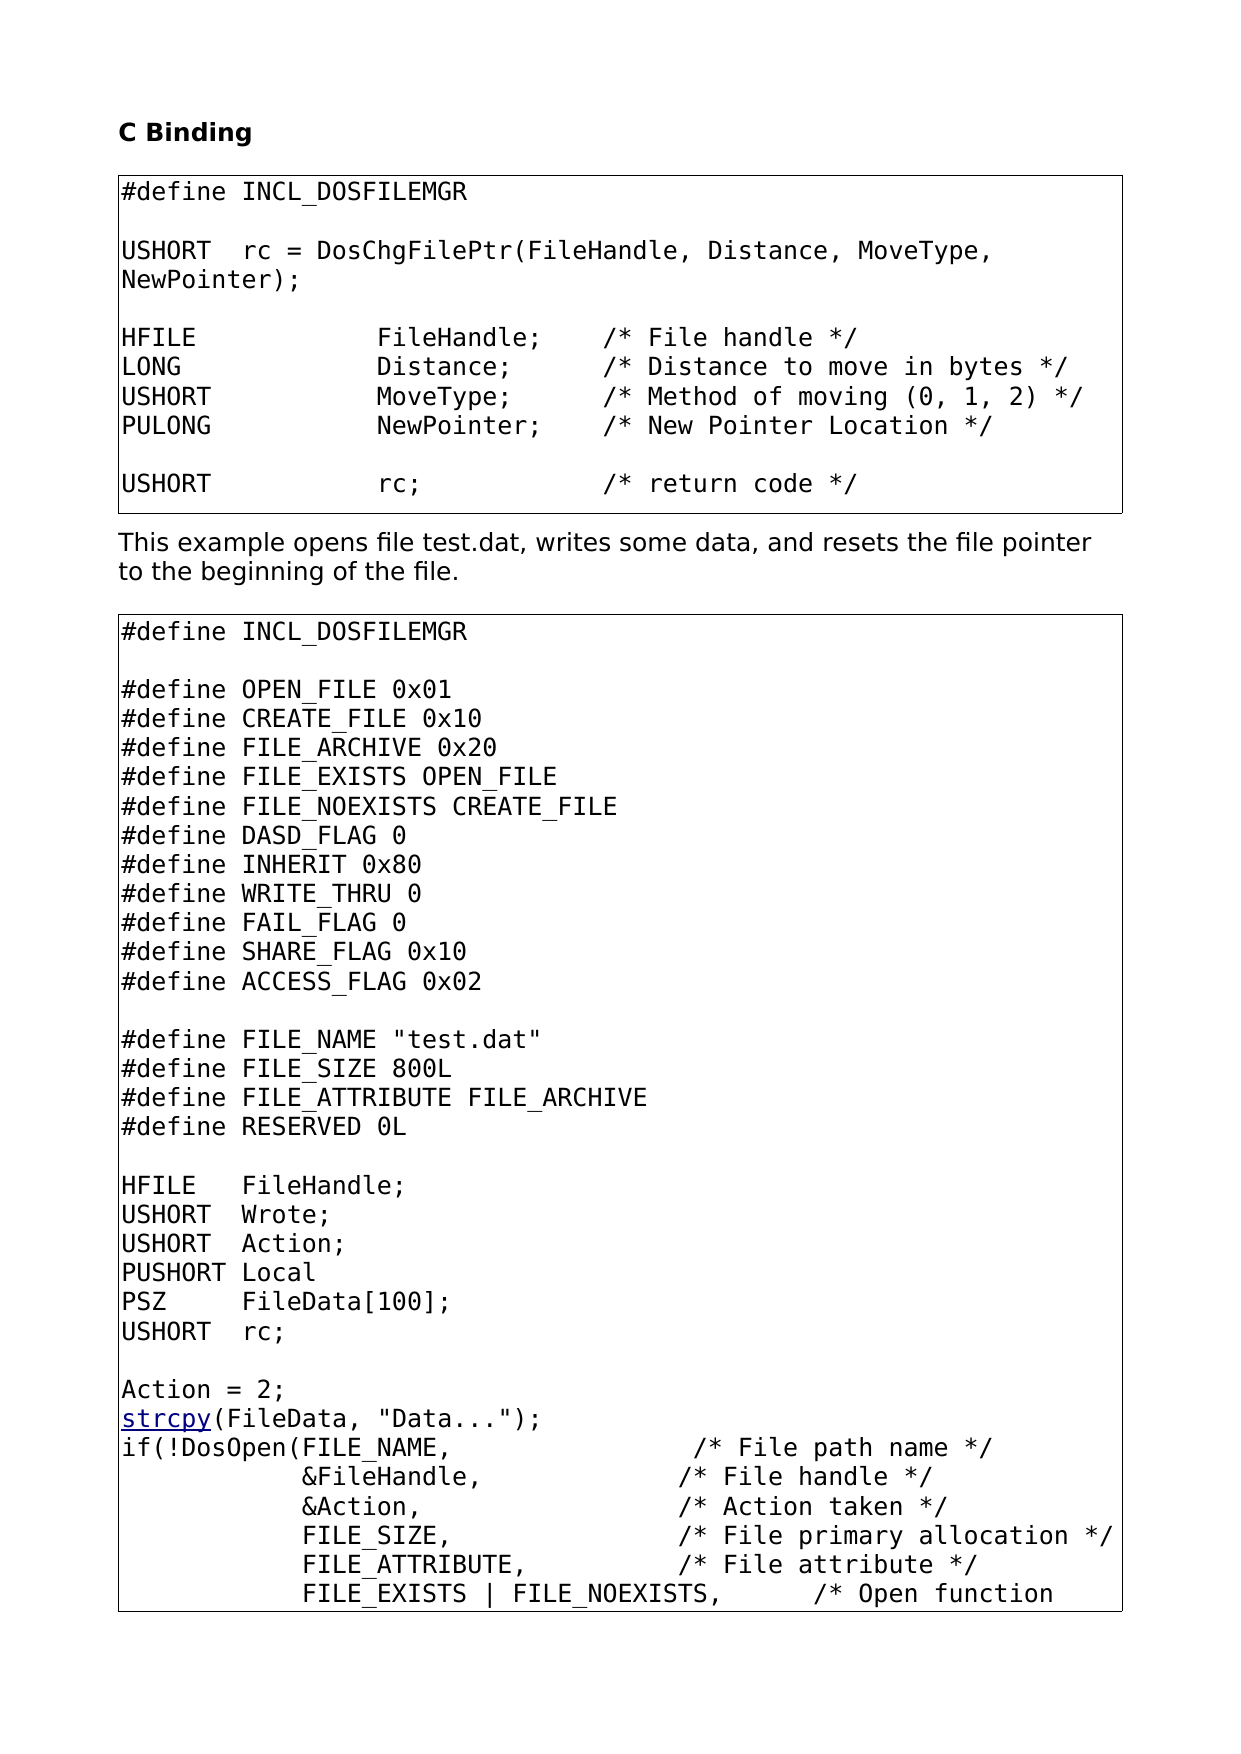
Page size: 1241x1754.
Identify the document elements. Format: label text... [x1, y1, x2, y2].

text This example opens file test.dat, writes some data, and resets the file pointer to the beginning of the file. [118, 528, 1122, 586]
subtitle C Binding [118, 118, 1122, 147]
table_header #define INCL_DOSFILEMGR USHORT rc = DosChgFilePtr(FileHandle, Distance, MoveType, NewPointer); HFILE FileHandle; /* File handle */ LONG Distance; /* Distance to move in bytes */ USHORT MoveType; /* Method of moving (0, 1, 2) */ PULONG NewPointer; /* New Pointer Location */ USHORT rc; /* return code */ [119, 176, 1122, 513]
table_header #define INCL_DOSFILEMGR #define OPEN_FILE 0x01 #define CREATE_FILE 0x10 #define FILE_ARCHIVE 0x20 #define FILE_EXISTS OPEN_FILE #define FILE_NOEXISTS CREATE_FILE #define DASD_FLAG 0 #define INHERIT 0x80 #define WRITE_THRU 0 #define FAIL_FLAG 0 #define SHARE_FLAG 0x10 #define ACCESS_FLAG 0x02 #define FILE_NAME "test.dat" #define FILE_SIZE 800L #define FILE_ATTRIBUTE FILE_ARCHIVE #define RESERVED 0L HFILE FileHandle; USHORT Wrote; USHORT Action; PUSHORT Local PSZ FileData[100]; USHORT rc; Action = 2; strcpy(FileData, "Data..."); if(!DosOpen(FILE_NAME, /* File path name */ &FileHandle, /* File handle */ &Action, /* Action taken */ FILE_SIZE, /* File primary allocation */ FILE_ATTRIBUTE, /* File attribute */ FILE_EXISTS | FILE_NOEXISTS, /* Open function [119, 615, 1122, 1611]
